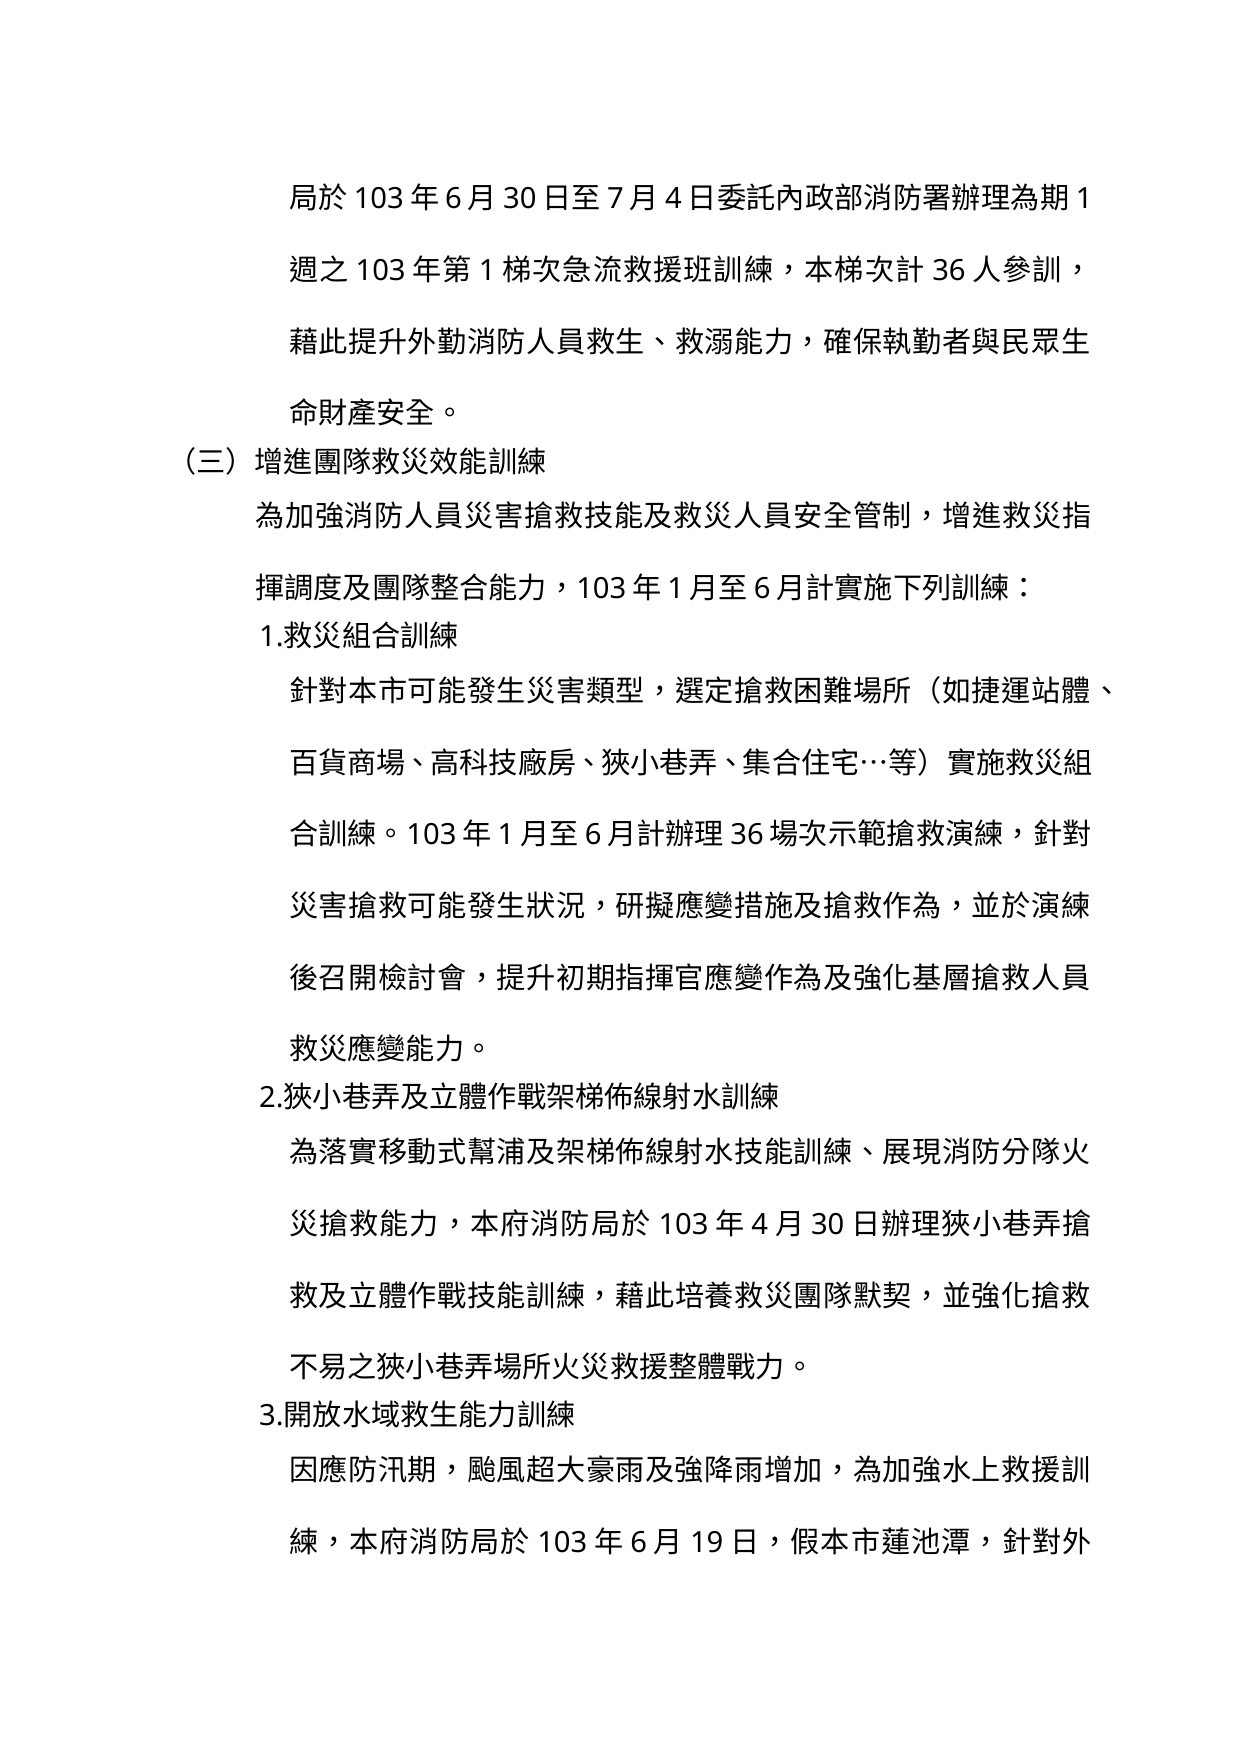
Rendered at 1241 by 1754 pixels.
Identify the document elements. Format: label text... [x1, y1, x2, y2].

text 針對本市可能發生災害類型，選定搶救困難場所（如捷運站體、百貨商場、高科技廠房、狹小巷弄、集合住宅…等）實施救災組合訓練。103年1月至6月計辦理36場次示範搶救演練，針對災害搶救可能發生狀況，研擬應變措施及搶救作為，並於演練後召開檢討會，提升初期指揮官應變作為及強化基層搶救人員救災應變能力。 [289, 653, 1092, 1083]
text 因應防汛期，颱風超大豪雨及強降雨增加，為加強水上救援訓練，本府消防局於103年6月19日，假本市蓮池潭，針對外 [289, 1432, 1092, 1575]
text 2.狹小巷弄及立體作戰架梯佈線射水訓練 [259, 1083, 1092, 1114]
text （三）增進團隊救災效能訓練 [148, 447, 1092, 478]
text 3.開放水域救生能力訓練 [259, 1401, 1092, 1432]
text 為加強消防人員災害搶救技能及救災人員安全管制，增進救災指揮調度及團隊整合能力，103年1月至6月計實施下列訓練： [255, 478, 1092, 622]
text 為落實移動式幫浦及架梯佈線射水技能訓練、展現消防分隊火災搶救能力，本府消防局於103年4月30日辦理狹小巷弄搶救及立體作戰技能訓練，藉此培養救災團隊默契，並強化搶救不易之狹小巷弄場所火災救援整體戰力。 [289, 1114, 1092, 1401]
text 局於103年6月30日至7月4日委託內政部消防署辦理為期1週之103年第1梯次急流救援班訓練，本梯次計36人參訓，藉此提升外勤消防人員救生、救溺能力，確保執勤者與民眾生命財產安全。 [289, 160, 1092, 447]
text 1.救災組合訓練 [259, 622, 1092, 653]
